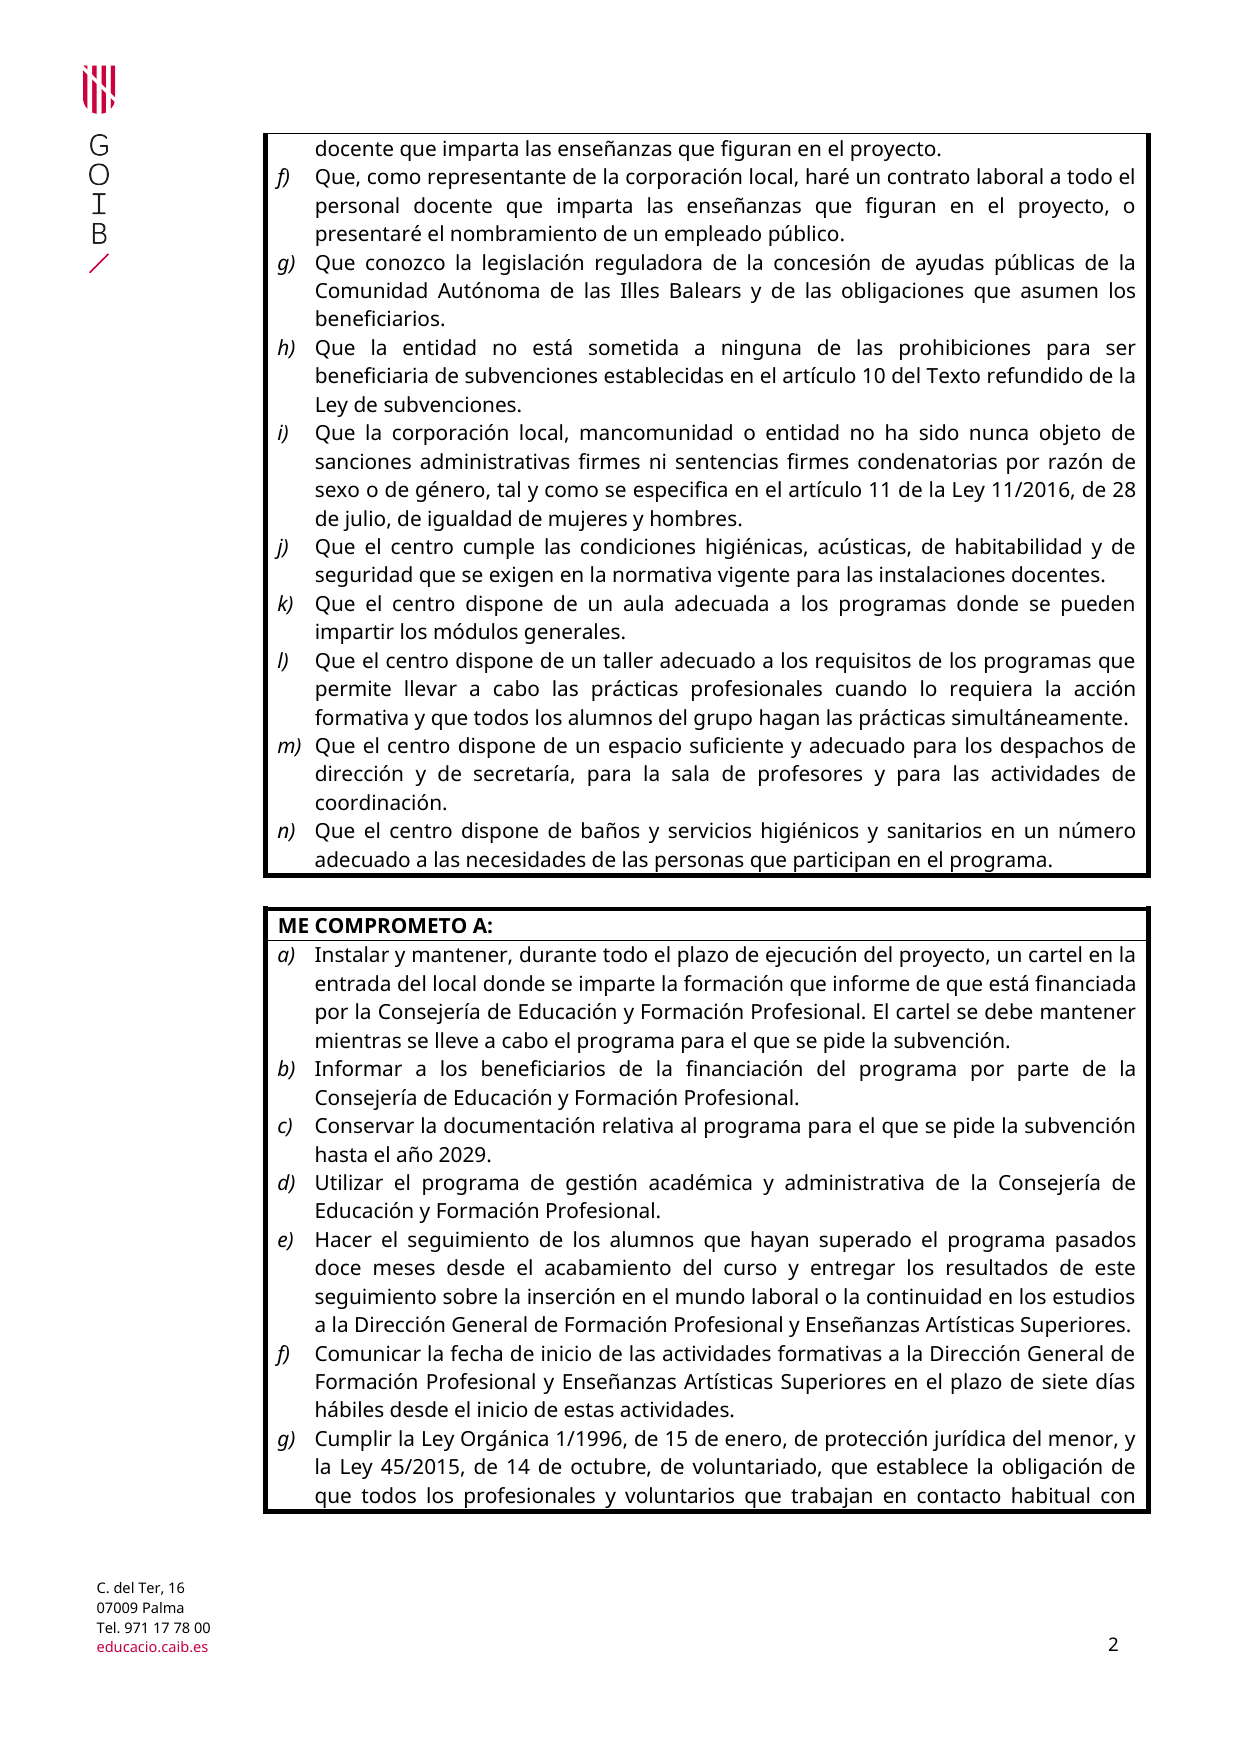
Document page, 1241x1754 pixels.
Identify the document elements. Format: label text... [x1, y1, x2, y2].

picture [54, 43, 144, 304]
table_cell Instalar y mantener, durante todo el plazo de ejecución del proyecto, un cartel en la entrada del local donde se imparte la formación que informe de que está financiada por la Consejería de Educación y Formación Profesional. El cartel se debe mantener mientras se lleve a cabo el programa para el que se pide la subvención. Informar a los beneficiarios de la financiación del programa por parte de la Consejería de Educación y Formación Profesional. Conservar la documentación relativa al programa para el que se pide la subvención hasta el año 2029. Utilizar el programa de gestión académica y administrativa de la Consejería de Educación y Formación Profesional. Hacer el seguimiento de los alumnos que hayan superado el programa pasados doce meses desde el acabamiento del curso y entregar los resultados de este seguimiento sobre la inserción en el mundo laboral o la continuidad en los estudios a la Dirección General de Formación Profesional y Enseñanzas Artísticas Superiores. Comunicar la fecha de inicio de las actividades formativas a la Dirección General de Formación Profesional y Enseñanzas Artísticas Superiores en el plazo de siete días hábiles desde el inicio de estas actividades. Cumplir la Ley Orgánica 1/1996, de 15 de enero, de protección jurídica del menor, y la Ley 45/2015, de 14 de octubre, de voluntariado, que establece la obligación de que todos los profesionales y voluntarios que trabajan en contacto habitual con [268, 941, 1146, 1509]
table_header ME COMPROMETO A: [268, 911, 1146, 939]
table_cell docente que imparta las enseñanzas que figuran en el proyecto. Que, como representante de la corporación local, haré un contrato laboral a todo el personal docente que imparta las enseñanzas que figuran en el proyecto, o presentaré el nombramiento de un empleado público. Que conozco la legislación reguladora de la concesión de ayudas públicas de la Comunidad Autónoma de las Illes Balears y de las obligaciones que asumen los beneficiarios. Que la entidad no está sometida a ninguna de las prohibiciones para ser beneficiaria de subvenciones establecidas en el artículo 10 del Texto refundido de la Ley de subvenciones. Que la corporación local, mancomunidad o entidad no ha sido nunca objeto de sanciones administrativas firmes ni sentencias firmes condenatorias por razón de sexo o de género, tal y como se especifica en el artículo 11 de la Ley 11/2016, de 28 de julio, de igualdad de mujeres y hombres. Que el centro cumple las condiciones higiénicas, acústicas, de habitabilidad y de seguridad que se exigen en la normativa vigente para las instalaciones docentes. Que el centro dispone de un aula adecuada a los programas donde se pueden impartir los módulos generales. Que el centro dispone de un taller adecuado a los requisitos de los programas que permite llevar a cabo las prácticas profesionales cuando lo requiera la acción formativa y que todos los alumnos del grupo hagan las prácticas simultáneamente. Que el centro dispone de un espacio suficiente y adecuado para los despachos de dirección y de secretaría, para la sala de profesores y para las actividades de coordinación. Que el centro dispone de baños y servicios higiénicos y sanitarios en un número adecuado a las necesidades de las personas que participan en el programa. [268, 134, 1146, 873]
